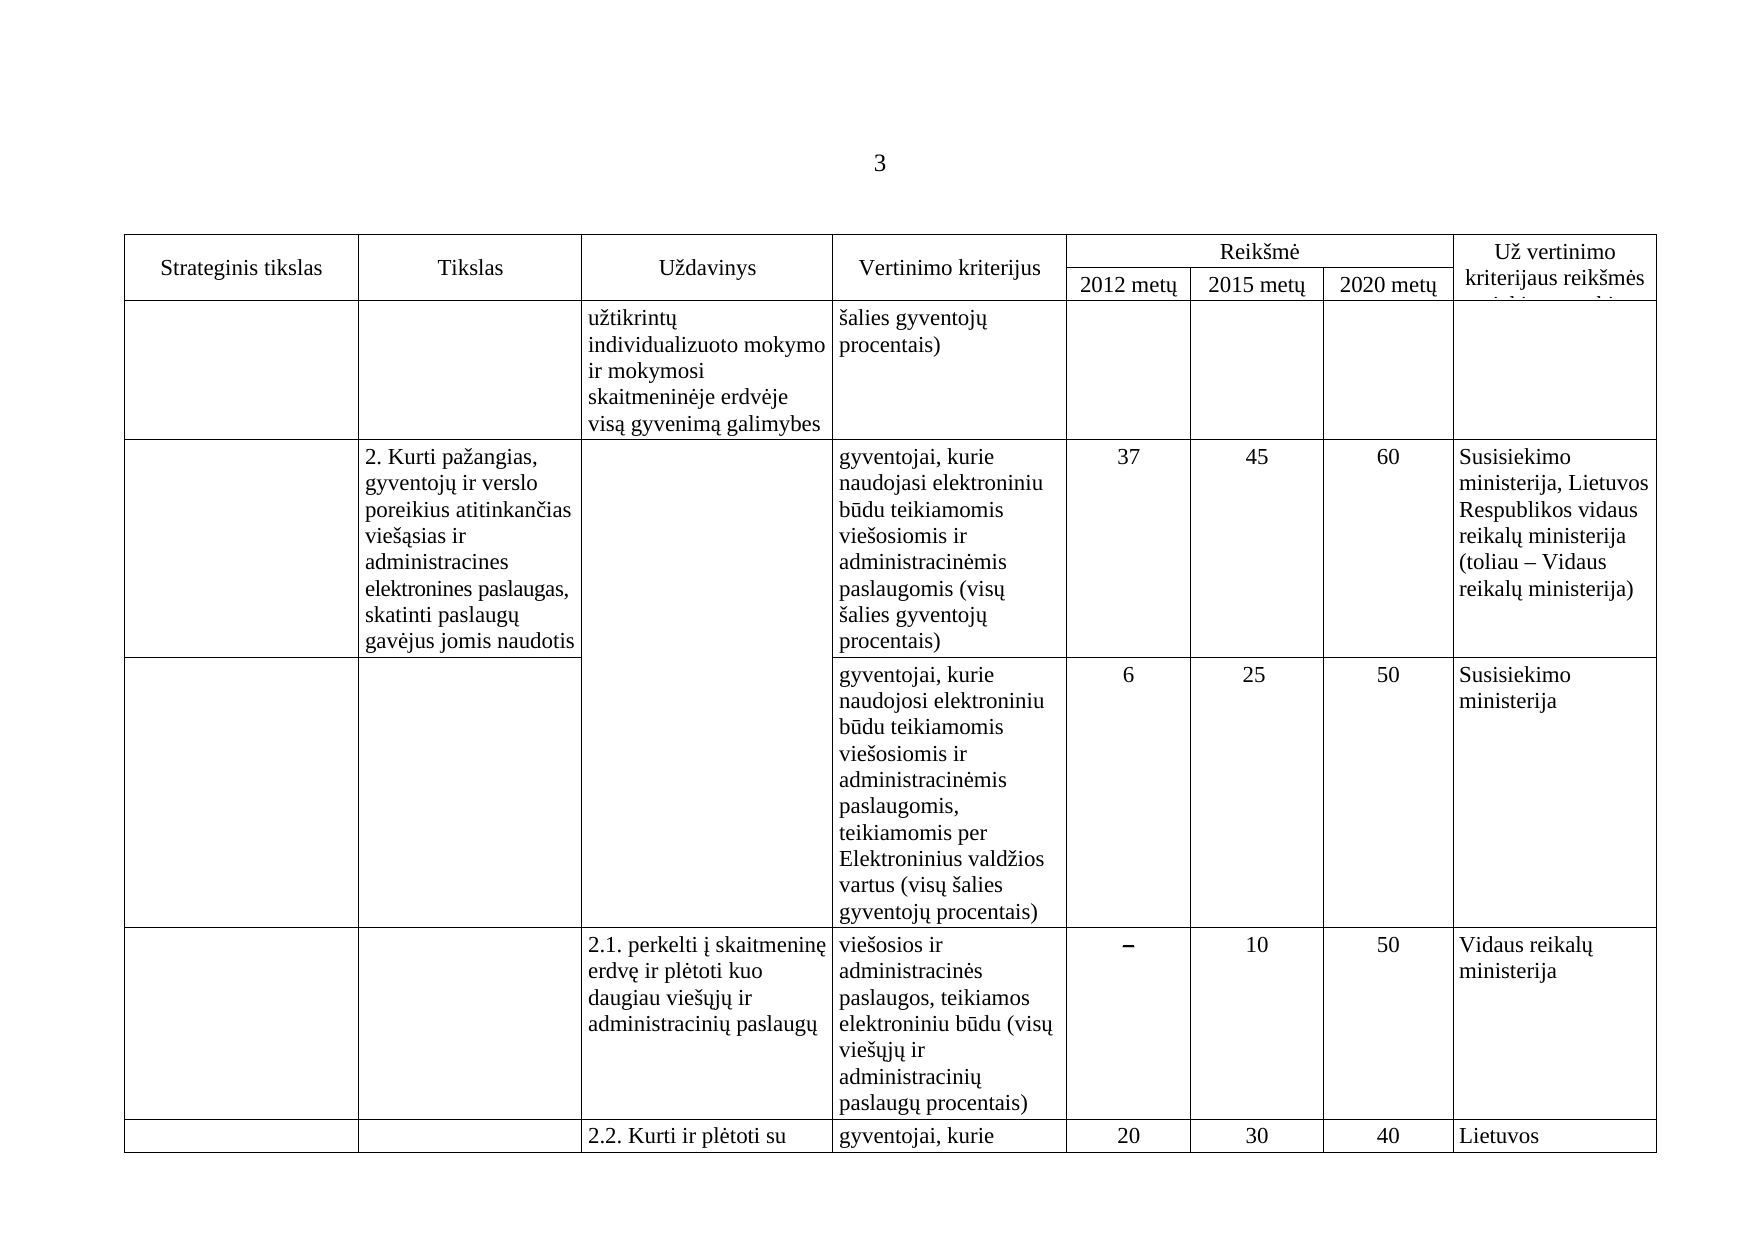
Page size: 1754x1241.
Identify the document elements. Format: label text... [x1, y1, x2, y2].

table_cell [125, 1120, 358, 1152]
table_cell 2020 metų [1324, 268, 1453, 300]
table_cell Susisiekimo ministerija [1454, 658, 1656, 927]
table_cell 37 [1067, 440, 1190, 657]
table_cell 2012 metų [1067, 268, 1190, 300]
table_header Už vertinimo kriterijaus reikšmės pasiekimą atsakinga institucija [1454, 235, 1656, 300]
table_cell 40 [1324, 1120, 1453, 1152]
table_cell Švietimo ir mokslo ministerija [1454, 301, 1656, 439]
table_cell [125, 301, 358, 439]
table_cell gyventojai, kurie naudojasi elektroniniu būdu teikiamomis viešosiomis ir administracinėmis paslaugomis (visų šalies gyventojų procentais) [833, 440, 1066, 657]
table_cell [359, 928, 581, 1118]
table_header Strateginis tikslas [125, 235, 358, 300]
table_cell 50 [1324, 928, 1453, 1118]
table_cell užtikrintų individualizuoto mokymo ir mokymosi skaitmeninėje erdvėje visą gyvenimą galimybes [582, 301, 832, 439]
table_cell 10 [1191, 928, 1323, 1118]
table_cell [359, 658, 581, 927]
table_cell 60 [1324, 440, 1453, 657]
table_cell [359, 1120, 581, 1152]
table_cell 25 [1191, 658, 1323, 927]
table_cell [582, 440, 832, 927]
table_cell 45 [1191, 440, 1323, 657]
table_cell – [1067, 928, 1190, 1118]
table_cell 2015 metų [1191, 268, 1323, 300]
table_cell 2.2. Kurti ir plėtoti su [582, 1120, 832, 1152]
table_cell Susisiekimo ministerija, Lietuvos Respublikos vidaus reikalų ministerija (toliau – Vidaus reikalų ministerija) [1454, 440, 1656, 657]
table_cell Lietuvos Respublikos sveikatos apsaugos ministerija, valstybės įmonė Registrų centras [1454, 1120, 1656, 1152]
table_cell [125, 658, 358, 927]
table_cell 2. Kurti pažangias, gyventojų ir verslo poreikius atitinkančias viešąsias ir administracines elektronines paslaugas, skatinti paslaugų gavėjus jomis naudotis [359, 440, 581, 657]
table_cell [1067, 301, 1190, 439]
table_header Vertinimo kriterijus [833, 235, 1066, 300]
table_cell [125, 440, 358, 657]
table_cell šalies gyventojų procentais) [833, 301, 1066, 439]
table_header Reikšmė [1067, 235, 1453, 267]
table_cell [359, 301, 581, 439]
table_cell gyventojai, kurie [833, 1120, 1066, 1152]
table_header Tikslas [359, 235, 581, 300]
table_cell 6 [1067, 658, 1190, 927]
table_cell [1324, 301, 1453, 439]
table_cell 20 [1067, 1120, 1190, 1152]
table_cell gyventojai, kurie naudojosi elektroniniu būdu teikiamomis viešosiomis ir administracinėmis paslaugomis, teikiamomis per Elektroninius valdžios vartus (visų šalies gyventojų procentais) [833, 658, 1066, 927]
table_header Uždavinys [582, 235, 832, 300]
table_cell [1191, 301, 1323, 439]
table_cell [125, 928, 358, 1118]
table_cell 2.1. perkelti į skaitmeninę erdvę ir plėtoti kuo daugiau viešųjų ir administracinių paslaugų [582, 928, 832, 1118]
table_cell Vidaus reikalų ministerija [1454, 928, 1656, 1118]
table_cell 30 [1191, 1120, 1323, 1152]
table_cell 50 [1324, 658, 1453, 927]
table_cell viešosios ir administracinės paslaugos, teikiamos elektroniniu būdu (visų viešųjų ir administracinių paslaugų procentais) [833, 928, 1066, 1118]
